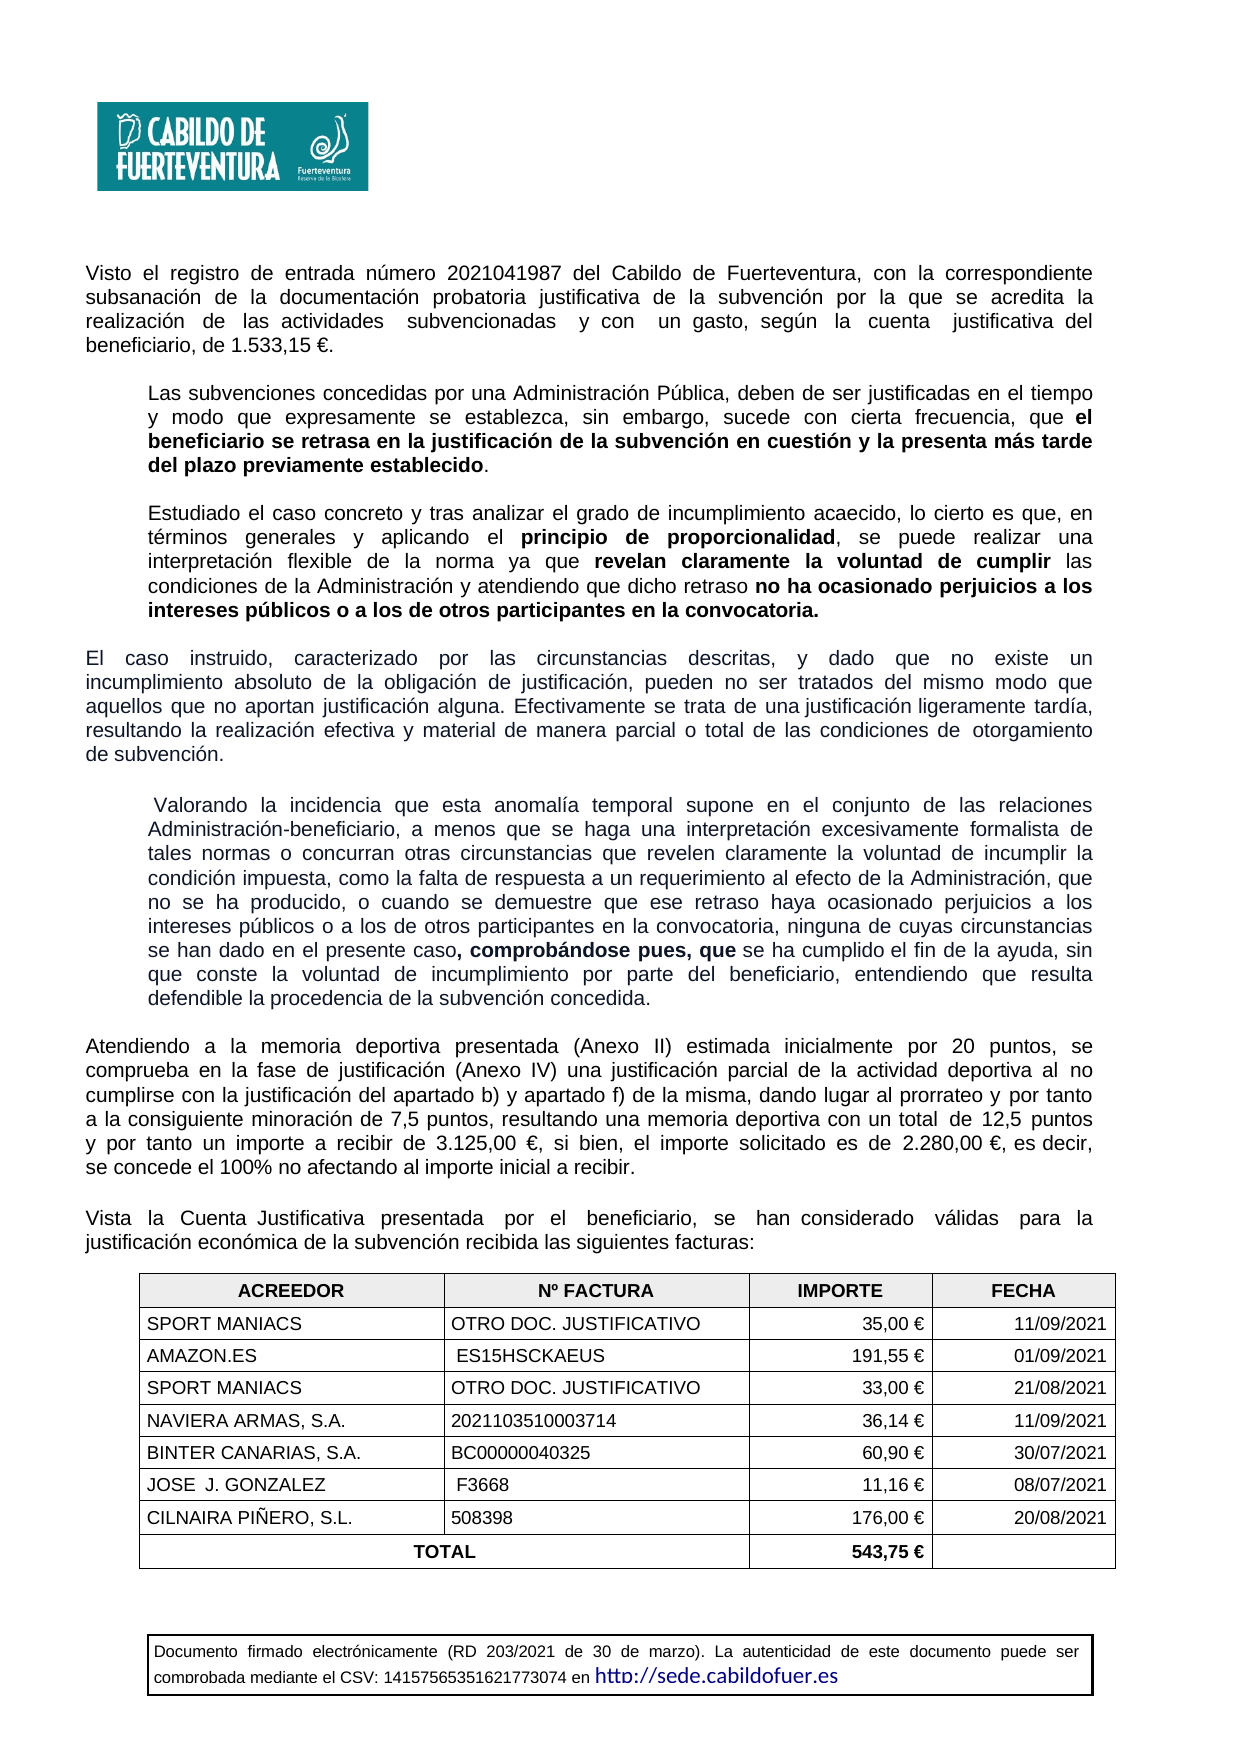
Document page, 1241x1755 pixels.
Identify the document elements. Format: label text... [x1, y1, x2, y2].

table_cell 11,16 € [750, 1469, 932, 1500]
table_cell [933, 1535, 1115, 1568]
table_cell SPORT MANIACS [140, 1372, 444, 1403]
text Las subvenciones concedidas por una Administración Pública, deben de ser justificadas en el tiempo y modo que expresamente se establezca, sin embargo, sucede con cierta frecuencia, que el beneficiario se retrasa en la justificación de la subvención en cuestión y la presenta más tarde del plazo previamente establecido. [148, 381, 1093, 477]
table_cell 08/07/2021 [933, 1469, 1115, 1500]
table_cell TOTAL [140, 1535, 749, 1568]
table_cell 01/09/2021 [933, 1340, 1115, 1371]
table_cell 21/08/2021 [933, 1372, 1115, 1403]
table_header IMPORTE [750, 1274, 932, 1307]
table_cell 35,00 € [750, 1308, 932, 1339]
table_cell F3668 [445, 1469, 749, 1500]
table_cell ES15HSCKAEUS [445, 1340, 749, 1371]
table_cell CILNAIRA PIÑERO, S.L. [140, 1501, 444, 1534]
table_cell 20/08/2021 [933, 1501, 1115, 1534]
table_cell BINTER CANARIAS, S.A. [140, 1437, 444, 1468]
text Vista la Cuenta Justificativa presentada por el beneficiario, se han considerado válidas para la justificación económica de la subvención recibida las siguientes facturas: [85, 1206, 1093, 1254]
table_header ACREEDOR [140, 1274, 444, 1307]
table_cell AMAZON.ES [140, 1340, 444, 1371]
table_header Nº FACTURA [445, 1274, 749, 1307]
text Visto el registro de entrada número 2021041987 del Cabildo de Fuerteventura, con la correspondiente subsanación de la documentación probatoria justificativa de la subvención por la que se acredita la realización de las actividades subvencionadas y con un gasto, según la cuenta justificativa del beneficiario, de 1.533,15 €. [85, 260, 1093, 357]
table_cell JOSE J. GONZALEZ [140, 1469, 444, 1500]
table_cell 30/07/2021 [933, 1437, 1115, 1468]
table_cell 2021103510003714 [445, 1405, 749, 1436]
table_cell 33,00 € [750, 1372, 932, 1403]
table_cell 60,90 € [750, 1437, 932, 1468]
table_cell 543,75 € [750, 1535, 932, 1568]
text Estudiado el caso concreto y tras analizar el grado de incumplimiento acaecido, lo cierto es que, en términos generales y aplicando el principio de proporcionalidad, se puede realizar una interpretación flexible de la norma ya que revelan claramente la voluntad de cumplir las condiciones de la Administración y atendiendo que dicho retraso no ha ocasionado perjuicios a los intereses públicos o a los de otros participantes en la convocatoria. [148, 501, 1093, 622]
table_cell 36,14 € [750, 1405, 932, 1436]
table_header FECHA [933, 1274, 1115, 1307]
text El caso instruido, caracterizado por las circunstancias descritas, y dado que no existe un incumplimiento absoluto de la obligación de justificación, pueden no ser tratados del mismo modo que aquellos que no aportan justificación alguna. Efectivamente se trata de una justificación ligeramente tardía, resultando la realización efectiva y material de manera parcial o total de las condiciones de otorgamiento de subvención. [85, 646, 1093, 766]
text Atendiendo a la memoria deportiva presentada (Anexo II) estimada inicialmente por 20 puntos, se comprueba en la fase de justificación (Anexo IV) una justificación parcial de la actividad deportiva al no cumplirse con la justificación del apartado b) y apartado f) de la misma, dando lugar al prorrateo y por tanto a la consiguiente minoración de 7,5 puntos, resultando una memoria deportiva con un total de 12,5 puntos y por tanto un importe a recibir de 3.125,00 €, si bien, el importe solicitado es de 2.280,00 €, es decir, se concede el 100% no afectando al importe inicial a recibir. [85, 1034, 1093, 1179]
table_cell OTRO DOC. JUSTIFICATIVO [445, 1308, 749, 1339]
table_cell 11/09/2021 [933, 1405, 1115, 1436]
text Valorando la incidencia que esta anomalía temporal supone en el conjunto de las relaciones Administración-beneficiario, a menos que se haga una interpretación excesivamente formalista de tales normas o concurran otras circunstancias que revelen claramente la voluntad de incumplir la condición impuesta, como la falta de respuesta a un requerimiento al efecto de la Administración, que no se ha producido, o cuando se demuestre que ese retraso haya ocasionado perjuicios a los intereses públicos o a los de otros participantes en la convocatoria, ninguna de cuyas circunstancias se han dado en el presente caso, comprobándose pues, que se ha cumplido el fin de la ayuda, sin que conste la voluntad de incumplimiento por parte del beneficiario, entendiendo que resulta defendible la procedencia de la subvención concedida. [148, 793, 1093, 1010]
table_cell SPORT MANIACS [140, 1308, 444, 1339]
table_cell 11/09/2021 [933, 1308, 1115, 1339]
table_cell 176,00 € [750, 1501, 932, 1534]
table_cell 508398 [445, 1501, 749, 1534]
table_cell OTRO DOC. JUSTIFICATIVO [445, 1372, 749, 1403]
table_cell 191,55 € [750, 1340, 932, 1371]
table_cell BC00000040325 [445, 1437, 749, 1468]
table_cell NAVIERA ARMAS, S.A. [140, 1405, 444, 1436]
